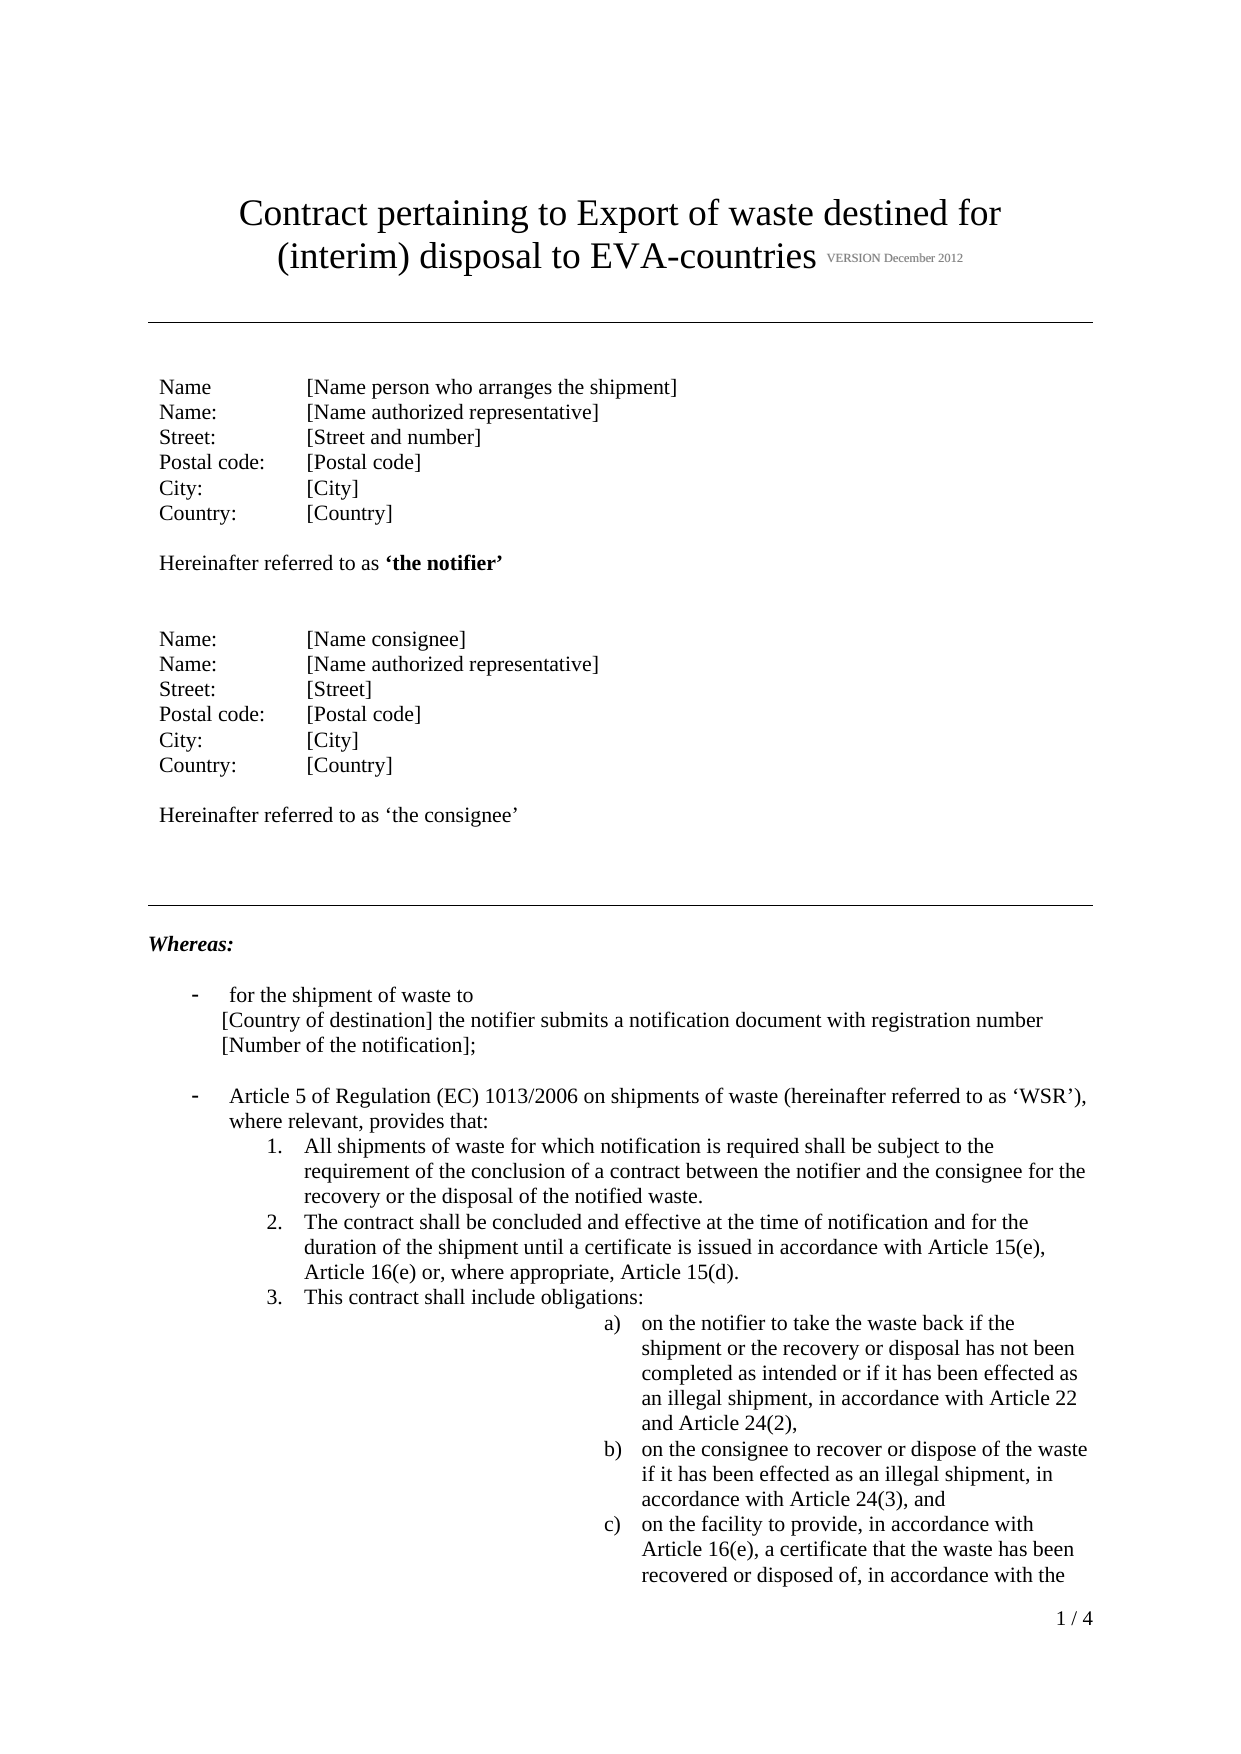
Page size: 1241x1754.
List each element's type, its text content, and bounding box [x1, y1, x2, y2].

text Contract pertaining to Export of waste destined for [148, 191, 1093, 234]
list This contract shall include obligations: [266, 1284, 1093, 1309]
list The contract shall be concluded and effective at the time of notification and for the duration of the shipment until a certificate is issued in accordance with Article 15(e), Article 16(e) or, where appropriate, Article 15(d). [266, 1209, 1093, 1284]
text Whereas: [148, 931, 1093, 957]
text (interim) disposal to EVA-countries VERSION December 2012 [148, 234, 1093, 277]
text [Country of destination] the notifier submits a notification document with registration number [Number of the notification]; [221, 1007, 1093, 1057]
list on the consignee to recover or dispose of the waste if it has been effected as an illegal shipment, in accordance with Article 24(3), and [604, 1436, 1093, 1511]
list All shipments of waste for which notification is required shall be subject to the requirement of the conclusion of a contract between the notifier and the consignee for the recovery or the disposal of the notified waste. [266, 1133, 1093, 1209]
list on the notifier to take the waste back if the shipment or the recovery or disposal has not been completed as intended or if it has been effected as an illegal shipment, in accordance with Article 22 and Article 24(2), [604, 1309, 1093, 1436]
list Article 5 of Regulation (EC) 1013/2006 on shipments of waste (hereinafter referred to as ‘WSR’), where relevant, provides that: [191, 1083, 1093, 1133]
list on the facility to provide, in accordance with Article 16(e), a certificate that the waste has been recovered or disposed of, in accordance with the [604, 1511, 1093, 1587]
list for the shipment of waste to [191, 982, 1093, 1007]
table_cell Name: [Name consignee] Name: [Name authorized representative] Street: [Street] Postal code: [Postal code] City: [City] Country: [Country] Hereinafter referred to as ‘the consignee’ [148, 601, 1115, 853]
table_header Name [Name person who arranges the shipment] Name: [Name authorized representative] Street: [Street and number] Postal code: [Postal code] City: [City] Country: [Country] Hereinafter referred to as ‘the notifier’ [148, 349, 1115, 601]
